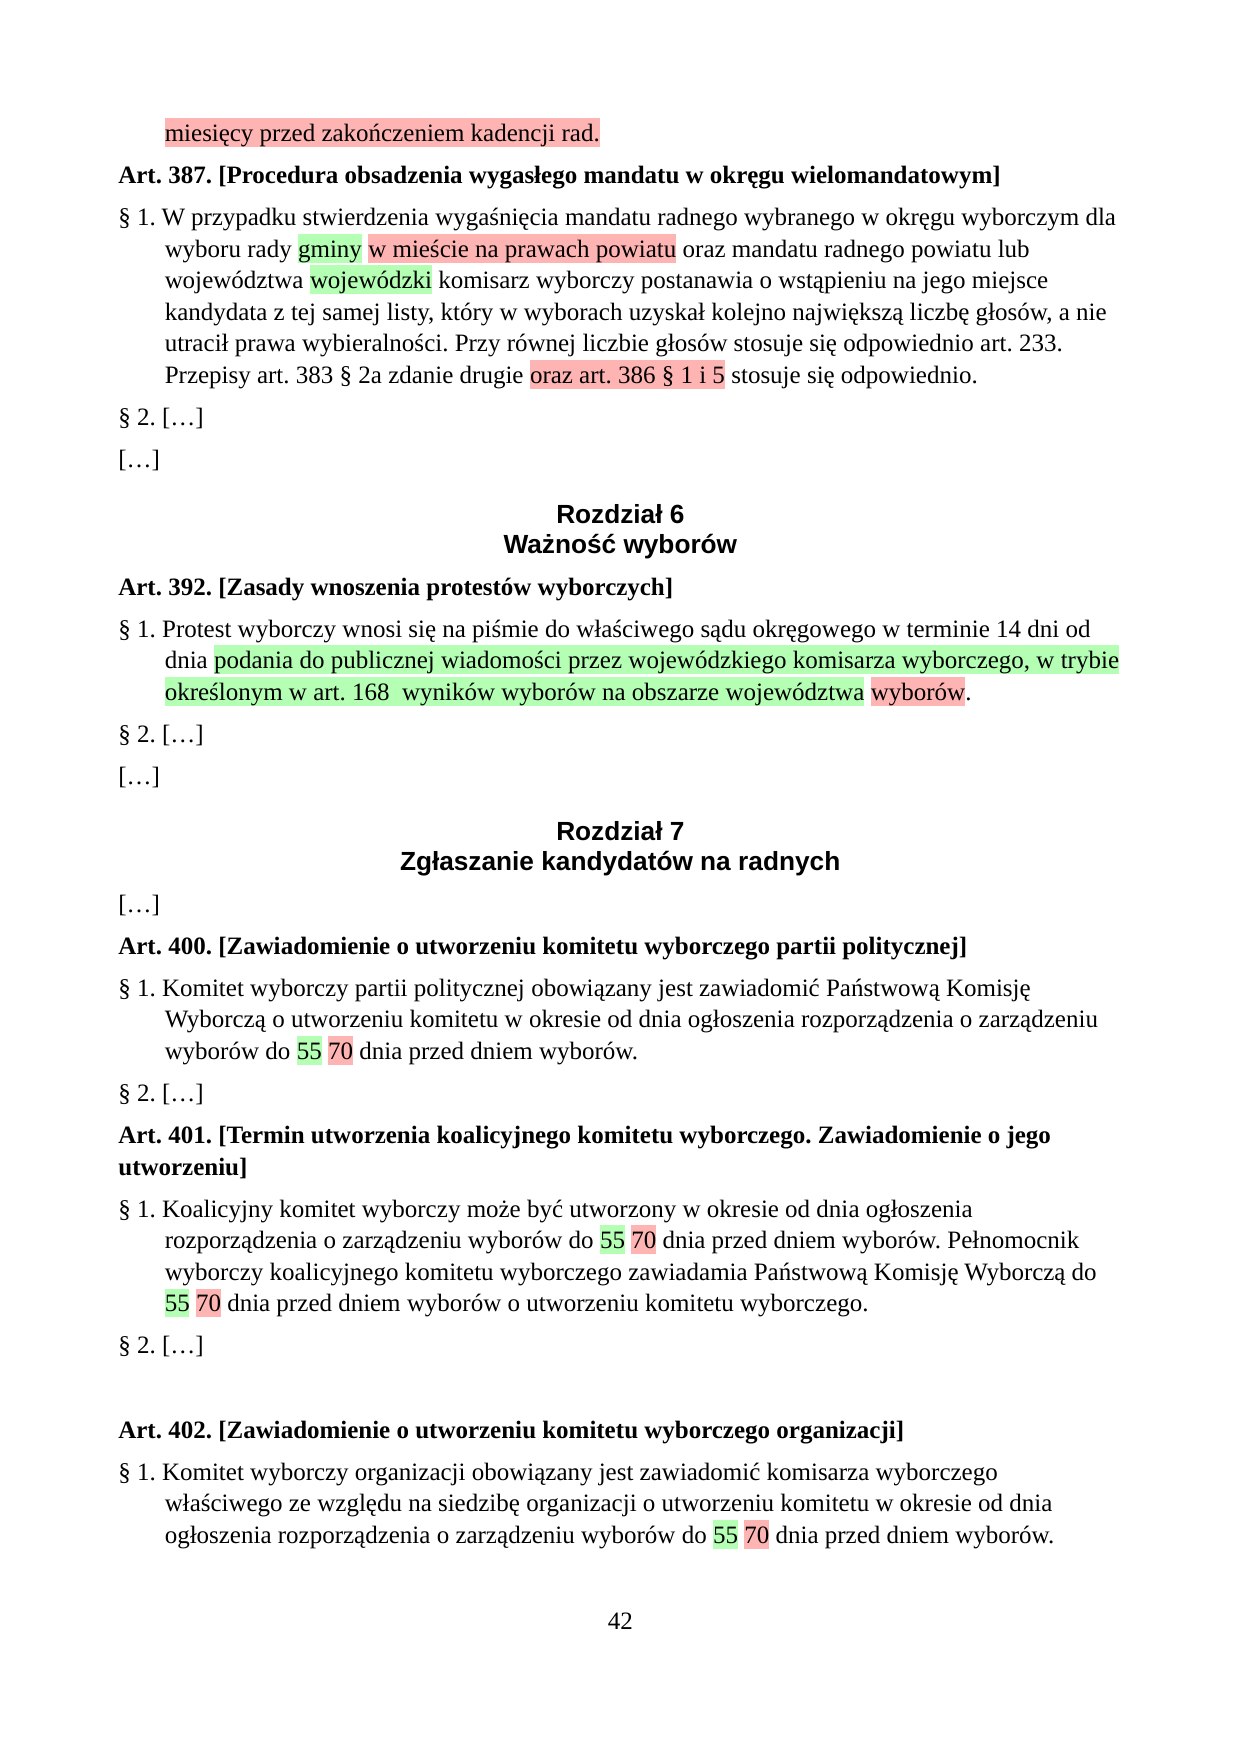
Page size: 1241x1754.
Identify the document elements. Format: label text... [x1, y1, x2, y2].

subtitle Rozdział 7 Zgłaszanie kandydatów na radnych [118, 816, 1122, 876]
text […] [118, 889, 1122, 917]
text § 2. […] [118, 1331, 1122, 1359]
text Art. 402. [Zawiadomienie o utworzeniu komitetu wyborczego organizacji] [118, 1415, 1122, 1443]
text miesięcy przed zakończeniem kadencji rad. [118, 118, 1122, 147]
text Art. 392. [Zasady wnoszenia protestów wyborczych] [118, 572, 1122, 601]
text […] [118, 761, 1122, 790]
text Art. 401. [Termin utworzenia koalicyjnego komitetu wyborczego. Zawiadomienie o jego utworzeniu] [118, 1120, 1122, 1180]
subtitle Rozdział 6 Ważność wyborów [118, 499, 1122, 559]
text § 1. Protest wyborczy wnosi się na piśmie do właściwego sądu okręgowego w terminie 14 dni od dnia podania do publicznej wiadomości przez wojewódzkiego komisarza wyborczego, w trybie określonym w art. 168 wyników wyborów na obszarze województwa wyborów. [118, 614, 1122, 706]
text Art. 387. [Procedura obsadzenia wygasłego mandatu w okręgu wielomandatowym] [118, 160, 1122, 189]
text § 2. […] [118, 402, 1122, 431]
text § 1. W przypadku stwierdzenia wygaśnięcia mandatu radnego wybranego w okręgu wyborczym dla wyboru rady gminy w mieście na prawach powiatu oraz mandatu radnego powiatu lub województwa wojewódzki komisarz wyborczy postanawia o wstąpieniu na jego miejsce kandydata z tej samej listy, który w wyborach uzyskał kolejno największą liczbę głosów, a nie utracił prawa wybieralności. Przy równej liczbie głosów stosuje się odpowiednio art. 233. Przepisy art. 383 § 2a zdanie drugie oraz art. 386 § 1 i 5 stosuje się odpowiednio. [118, 202, 1122, 389]
text § 1. Koalicyjny komitet wyborczy może być utworzony w okresie od dnia ogłoszenia rozporządzenia o zarządzeniu wyborów do 55 70 dnia przed dniem wyborów. Pełnomocnik wyborczy koalicyjnego komitetu wyborczego zawiadamia Państwową Komisję Wyborczą do 55 70 dnia przed dniem wyborów o utworzeniu komitetu wyborczego. [118, 1194, 1122, 1317]
text Art. 400. [Zawiadomienie o utworzeniu komitetu wyborczego partii politycznej] [118, 931, 1122, 959]
text § 2. […] [118, 1078, 1122, 1107]
text […] [118, 444, 1122, 473]
text § 2. […] [118, 719, 1122, 748]
text § 1. Komitet wyborczy partii politycznej obowiązany jest zawiadomić Państwową Komisję Wyborczą o utworzeniu komitetu w okresie od dnia ogłoszenia rozporządzenia o zarządzeniu wyborów do 55 70 dnia przed dniem wyborów. [118, 973, 1122, 1065]
text § 1. Komitet wyborczy organizacji obowiązany jest zawiadomić komisarza wyborczego właściwego ze względu na siedzibę organizacji o utworzeniu komitetu w okresie od dnia ogłoszenia rozporządzenia o zarządzeniu wyborów do 55 70 dnia przed dniem wyborów. [118, 1457, 1122, 1549]
